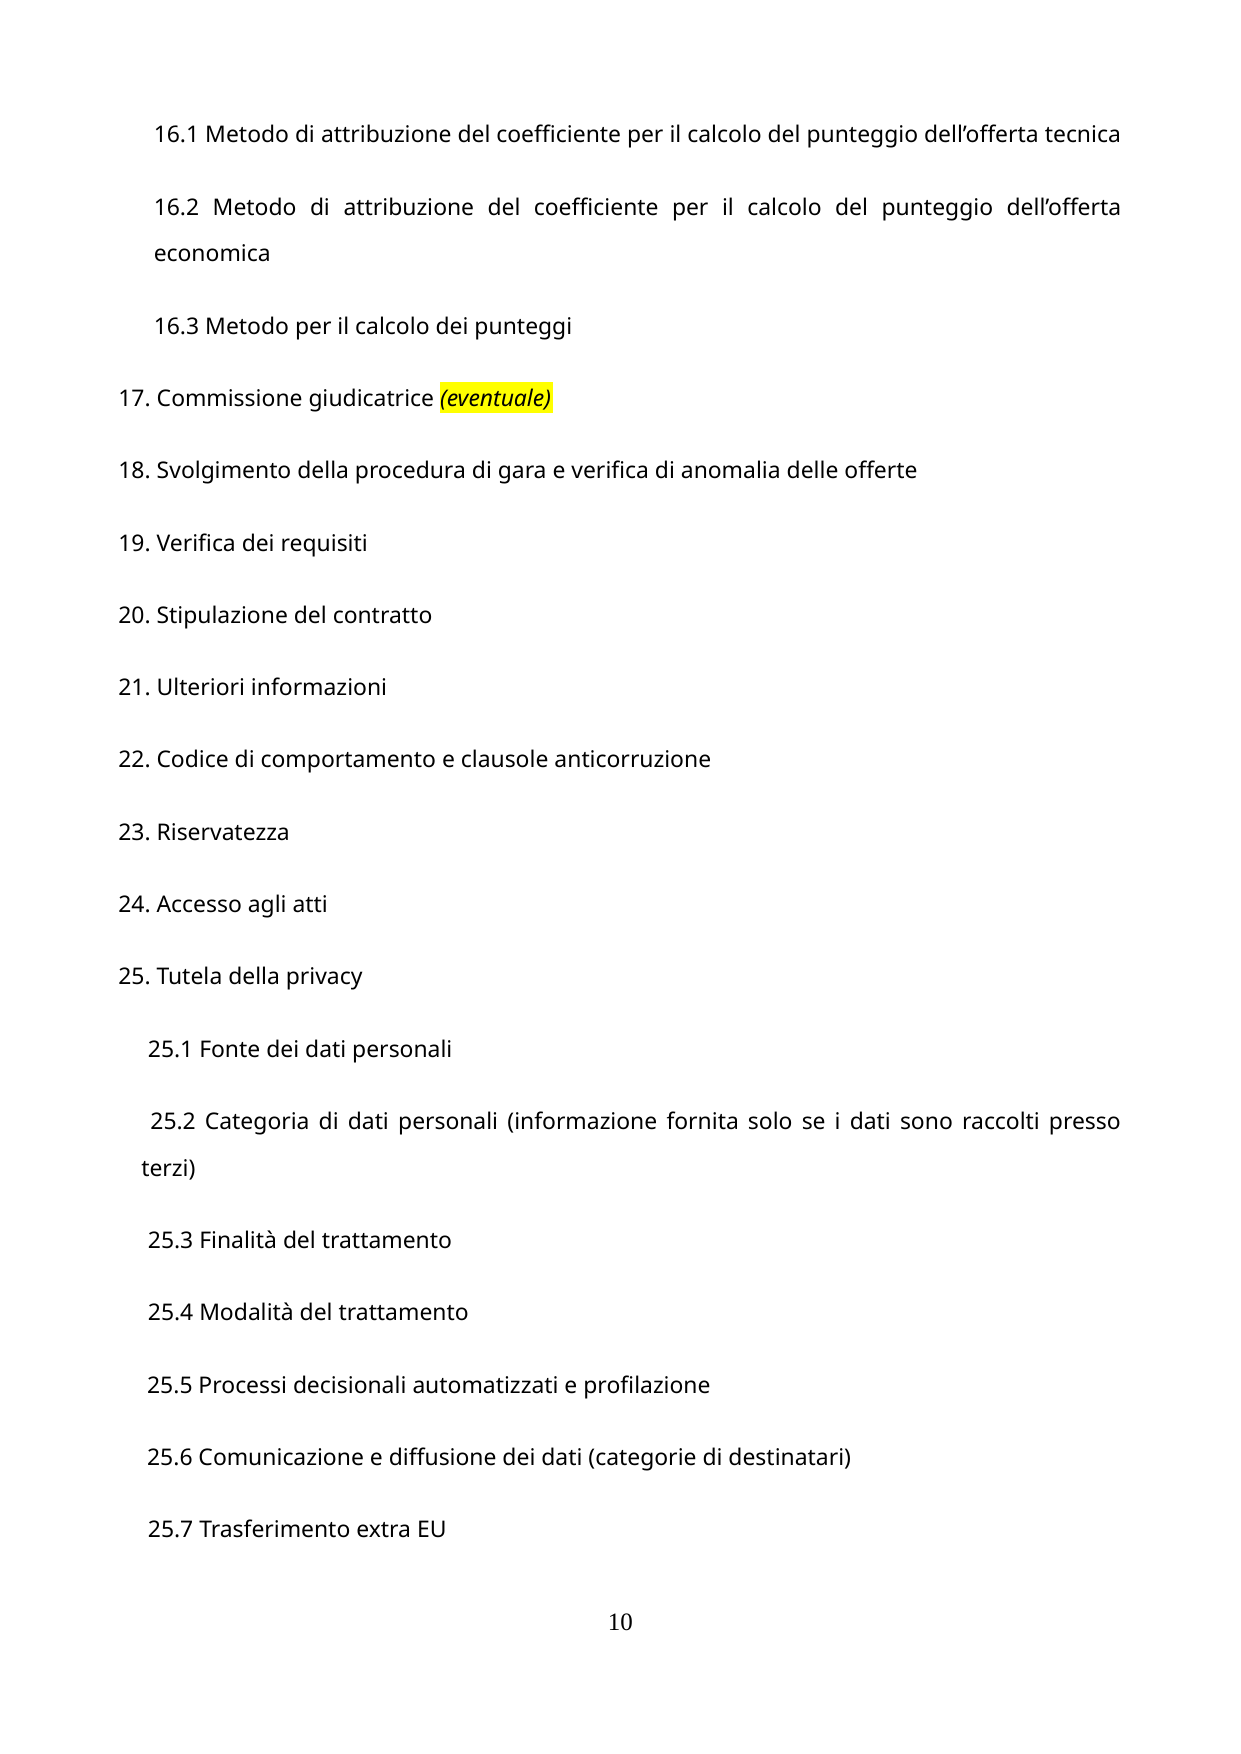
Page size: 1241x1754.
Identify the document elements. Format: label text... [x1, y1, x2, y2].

text 25.7 Trasferimento extra EU [148, 1513, 1122, 1544]
text 24. Accesso agli atti [118, 888, 1122, 919]
subtitle 16.3 Metodo PER IL CALCOLO DEI PUNTEGGI [153, 309, 1122, 341]
text 25.3 Finalità del trattamento [148, 1224, 1122, 1255]
text 23. Riservatezza [118, 816, 1122, 847]
text 21. Ulteriori informazioni [118, 671, 1122, 702]
text 25.1 Fonte dei dati personali [118, 1032, 1122, 1064]
text 25. Tutela della privacy [118, 960, 1122, 991]
subtitle 18. Svolgimento della procedura di gara e verifica di anomalia delle offerte [118, 454, 1122, 485]
subtitle 17. COMMISSIONE GIUDICATRICE (eventuale) [118, 382, 1122, 413]
text 25.4 Modalità del trattamento [148, 1296, 1122, 1327]
text 20. Stipulazione del contratto [118, 599, 1122, 630]
text 25.5 Processi decisionali automatizzati e profilazione [141, 1368, 1122, 1400]
text 25.6 Comunicazione e diffusione dei dati (categorie di destinatari) [141, 1441, 1122, 1472]
text 19. Verifica dei requisiti [118, 526, 1122, 558]
subtitle 16.2 Metodo DI ATTRIBUZIONE DEL COEFFICIENTE PER IL CALCOLO DEL PUNTEGGIO DELL’OFFERTA ECONOMICA [153, 190, 1122, 268]
subtitle 16.1 METODO DI ATTRIBUZIONE DEL COEFFICIENTE PER IL CALCOLO DEL PUNTEGGIO DELL’OFFERTA TECNICA [153, 118, 1122, 149]
text 22. Codice di comportamento e clausole anticorruzione [118, 743, 1122, 774]
text 25.2 Categoria di dati personali (informazione fornita solo se i dati sono raccolti presso terzi) [141, 1105, 1122, 1183]
